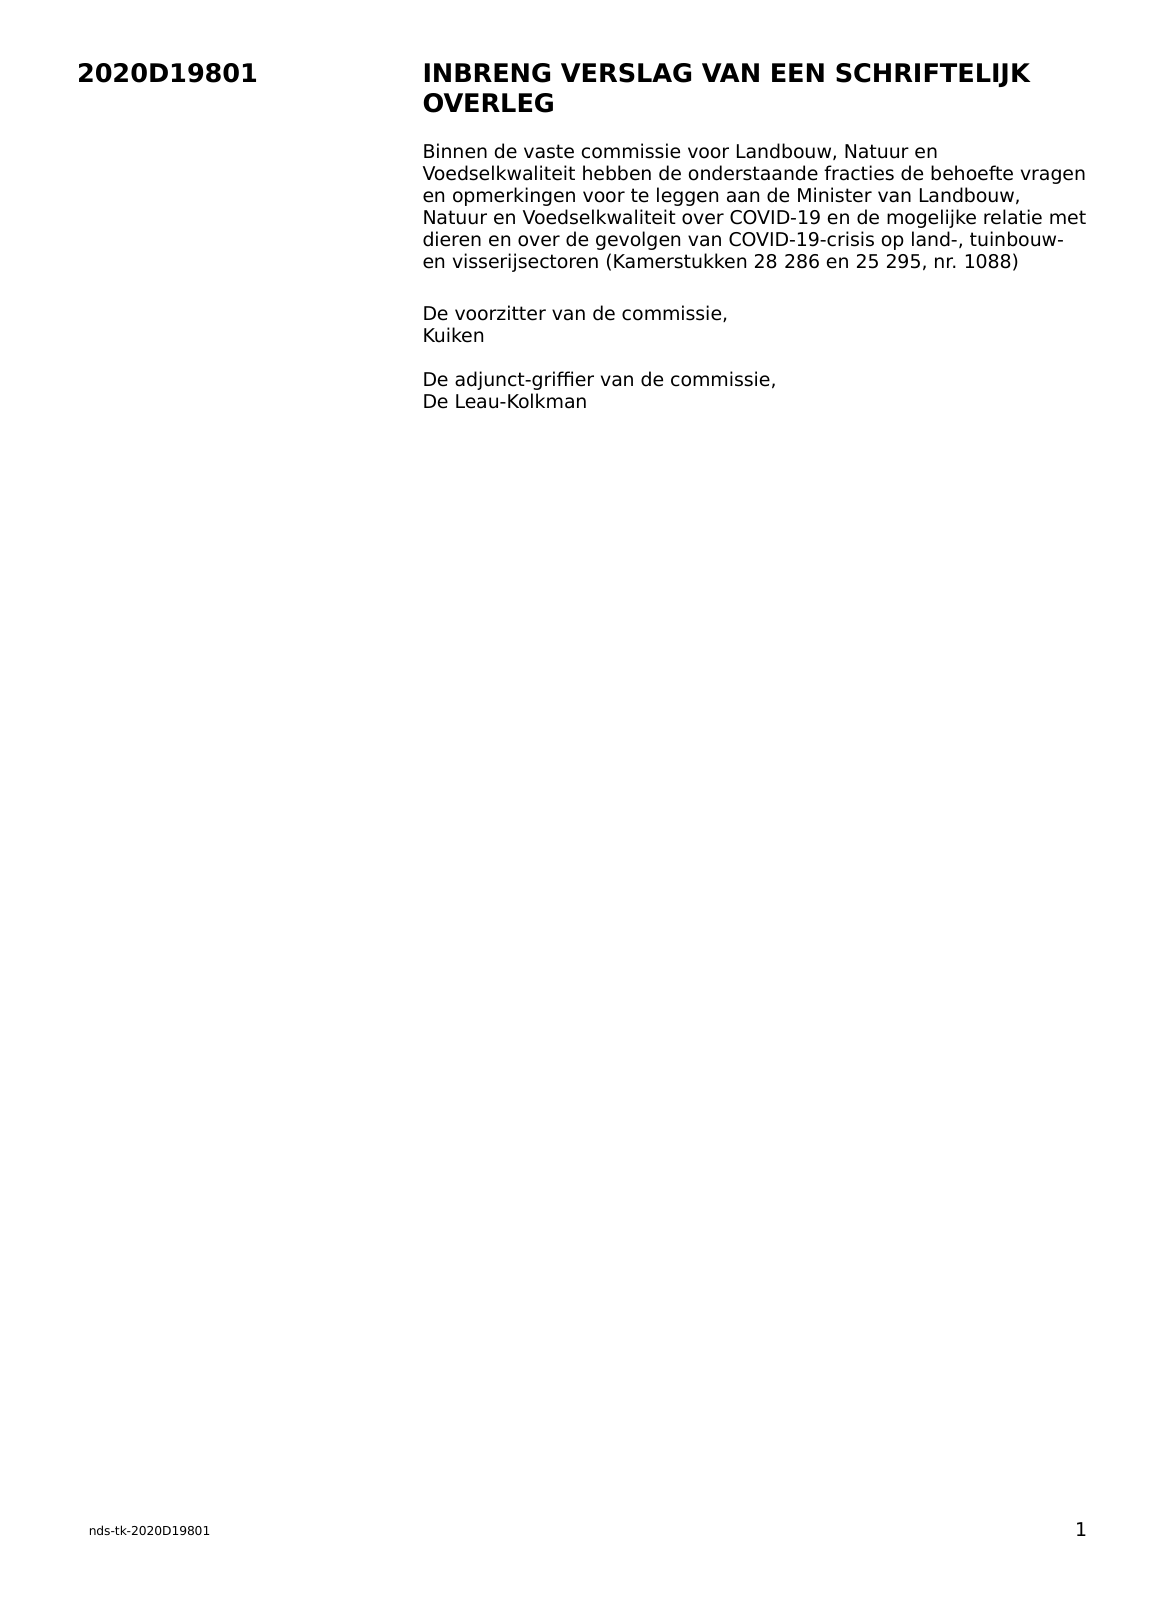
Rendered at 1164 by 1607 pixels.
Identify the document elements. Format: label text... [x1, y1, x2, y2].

text nds-tk-2020D19801 [88, 1524, 323, 1538]
text De adjunct-griffier van de commissie, De Leau-Kolkman [422, 369, 1087, 413]
text De voorzitter van de commissie, Kuiken [422, 302, 1087, 346]
text 2020D19801 INBRENG VERSLAG VAN EEN SCHRIFTELIJK OVERLEG [77, 59, 1087, 118]
text Binnen de vaste commissie voor Landbouw, Natuur en Voedselkwaliteit hebben de onderstaande fracties de behoefte vragen en opmerkingen voor te leggen aan de Minister van Landbouw, Natuur en Voedselkwaliteit over COVID-19 en de mogelijke relatie met dieren en over de gevolgen van COVID-19-crisis op land-, tuinbouw- en visserijsectoren (Kamerstukken 28 286 en 25 295, nr. 1088) [422, 141, 1087, 272]
